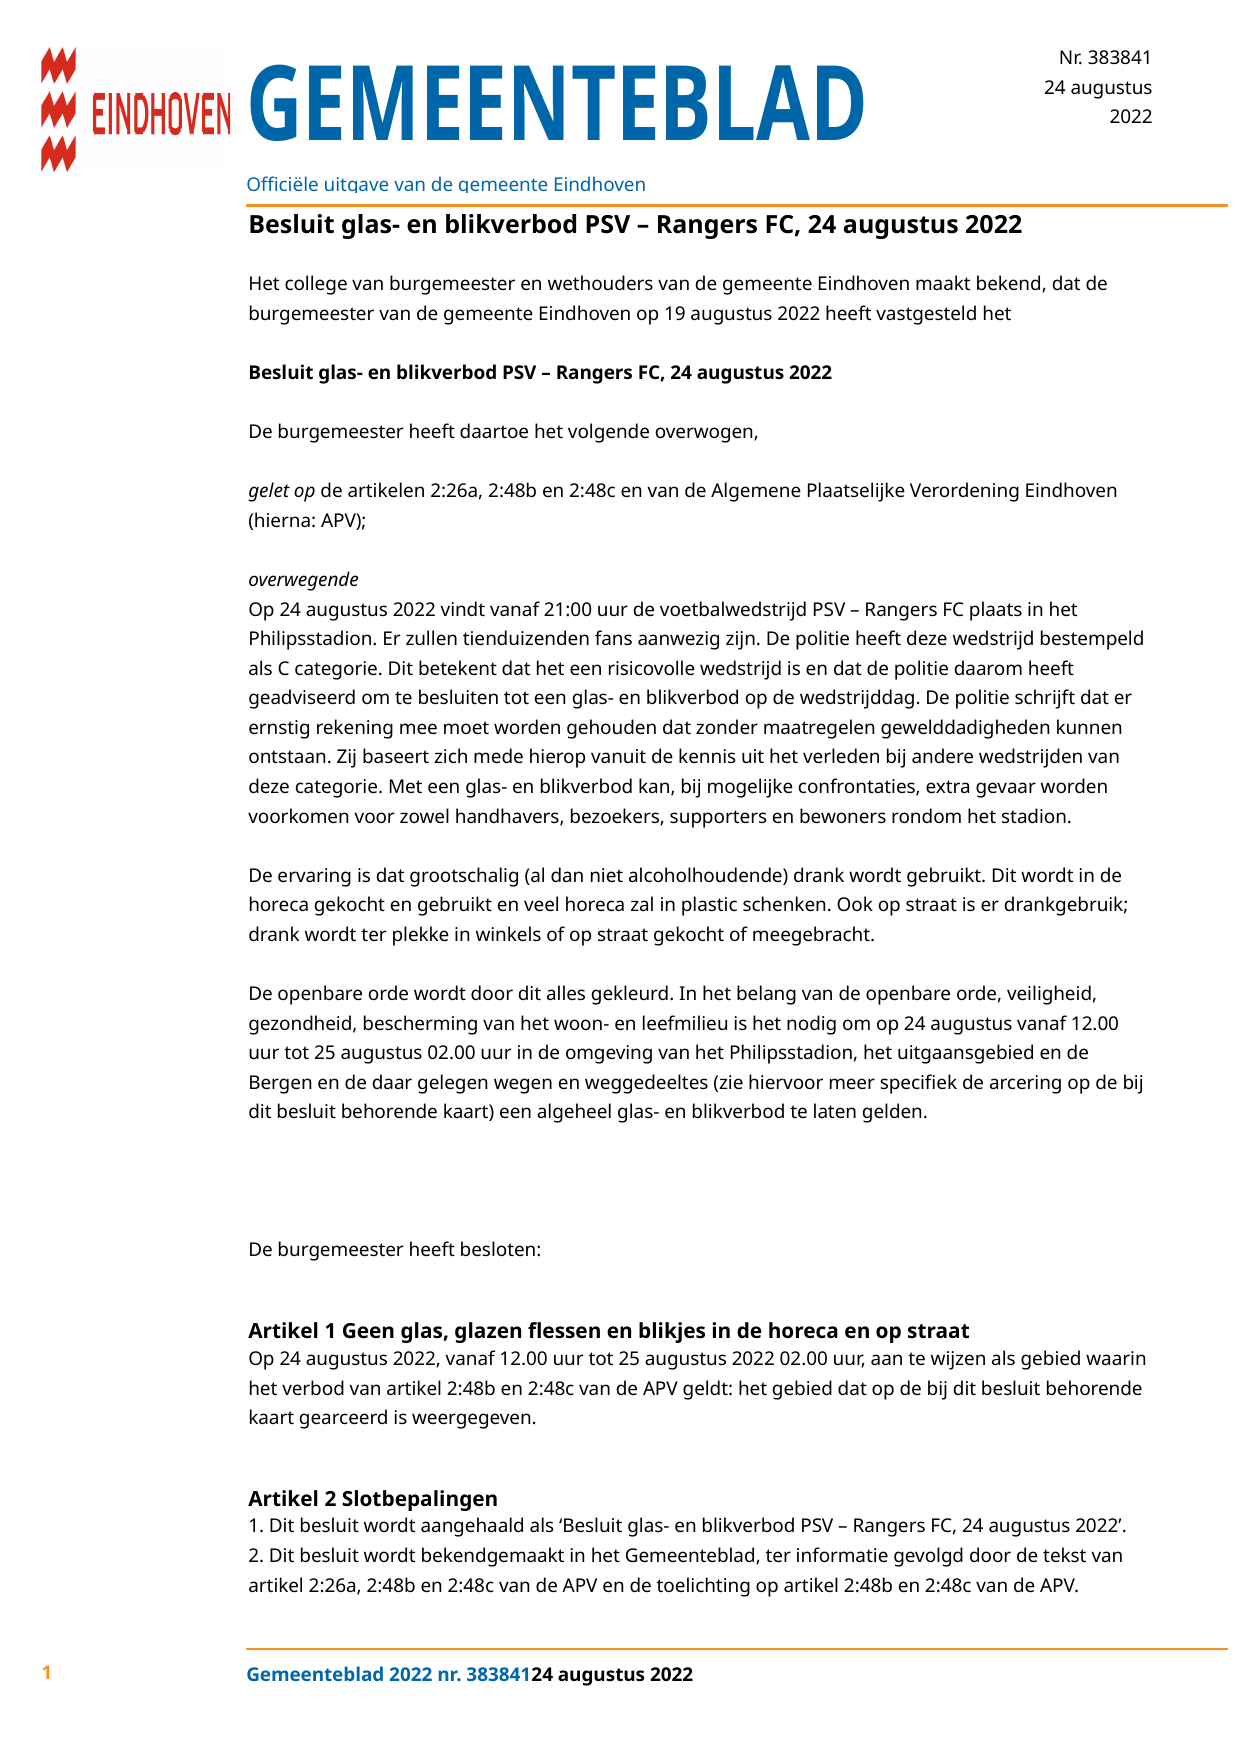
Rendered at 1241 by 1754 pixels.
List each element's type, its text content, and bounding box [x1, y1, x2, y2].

text De burgemeester heeft daartoe het volgende overwogen, [248, 418, 1152, 444]
text overwegende [248, 566, 1152, 592]
text Besluit glas- en blikverbod PSV – Rangers FC, 24 augustus 2022 [248, 207, 1152, 241]
text Besluit glas- en blikverbod PSV – Rangers FC, 24 augustus 2022 [248, 359, 1152, 385]
text 2. Dit besluit wordt bekendgemaakt in het Gemeenteblad, ter informatie gevolgd door de tekst van artikel 2:26a, 2:48b en 2:48c van de APV en de toelichting op artikel 2:48b en 2:48c van de APV. [248, 1542, 1152, 1598]
text 1. Dit besluit wordt aangehaald als ‘Besluit glas- en blikverbod PSV – Rangers FC, 24 augustus 2022’. [248, 1513, 1152, 1538]
text Op 24 augustus 2022, vanaf 12.00 uur tot 25 augustus 2022 02.00 uur, aan te wijzen als gebied waarin het verbod van artikel 2:48b en 2:48c van de APV geldt: het gebied dat op de bij dit besluit behorende kaart gearceerd is weergegeven. [248, 1345, 1152, 1430]
text De burgemeester heeft besloten: [248, 1237, 1152, 1262]
text gelet op de artikelen 2:26a, 2:48b en 2:48c en van de Algemene Plaatselijke Verordening Eindhoven (hierna: APV); [248, 477, 1152, 533]
text Artikel 1 Geen glas, glazen flessen en blikjes in de horeca en op straat [248, 1317, 1152, 1345]
text Op 24 augustus 2022 vindt vanaf 21:00 uur de voetbalwedstrijd PSV – Rangers FC plaats in het Philipsstadion. Er zullen tienduizenden fans aanwezig zijn. De politie heeft deze wedstrijd bestempeld als C categorie. Dit betekent dat het een risicovolle wedstrijd is en dat de politie daarom heeft geadviseerd om te besluiten tot een glas- en blikverbod op de wedstrijddag. De politie schrijft dat er ernstig rekening mee moet worden gehouden dat zonder maatregelen gewelddadigheden kunnen ontstaan. Zij baseert zich mede hierop vanuit de kennis uit het verleden bij andere wedstrijden van deze categorie. Met een glas- en blikverbod kan, bij mogelijke confrontaties, extra gevaar worden voorkomen voor zowel handhavers, bezoekers, supporters en bewoners rondom het stadion. [248, 596, 1152, 828]
text Het college van burgemeester en wethouders van de gemeente Eindhoven maakt bekend, dat de burgemeester van de gemeente Eindhoven op 19 augustus 2022 heeft vastgesteld het [248, 270, 1152, 326]
text De openbare orde wordt door dit alles gekleurd. In het belang van de openbare orde, veiligheid, gezondheid, bescherming van het woon- en leefmilieu is het nodig om op 24 augustus vanaf 12.00 uur tot 25 augustus 02.00 uur in de omgeving van het Philipsstadion, het uitgaansgebied en de Bergen en de daar gelegen wegen en weggedeeltes (zie hiervoor meer specifiek de arcering op de bij dit besluit behorende kaart) een algeheel glas- en blikverbod te laten gelden. [248, 980, 1152, 1124]
text Artikel 2 Slotbepalingen [248, 1484, 1152, 1513]
text De ervaring is dat grootschalig (al dan niet alcoholhoudende) drank wordt gebruikt. Dit wordt in de horeca gekocht en gebruikt en veel horeca zal in plastic schenken. Ook op straat is er drankgebruik; drank wordt ter plekke in winkels of op straat gekocht of meegebracht. [248, 862, 1152, 947]
picture [41, 47, 231, 172]
